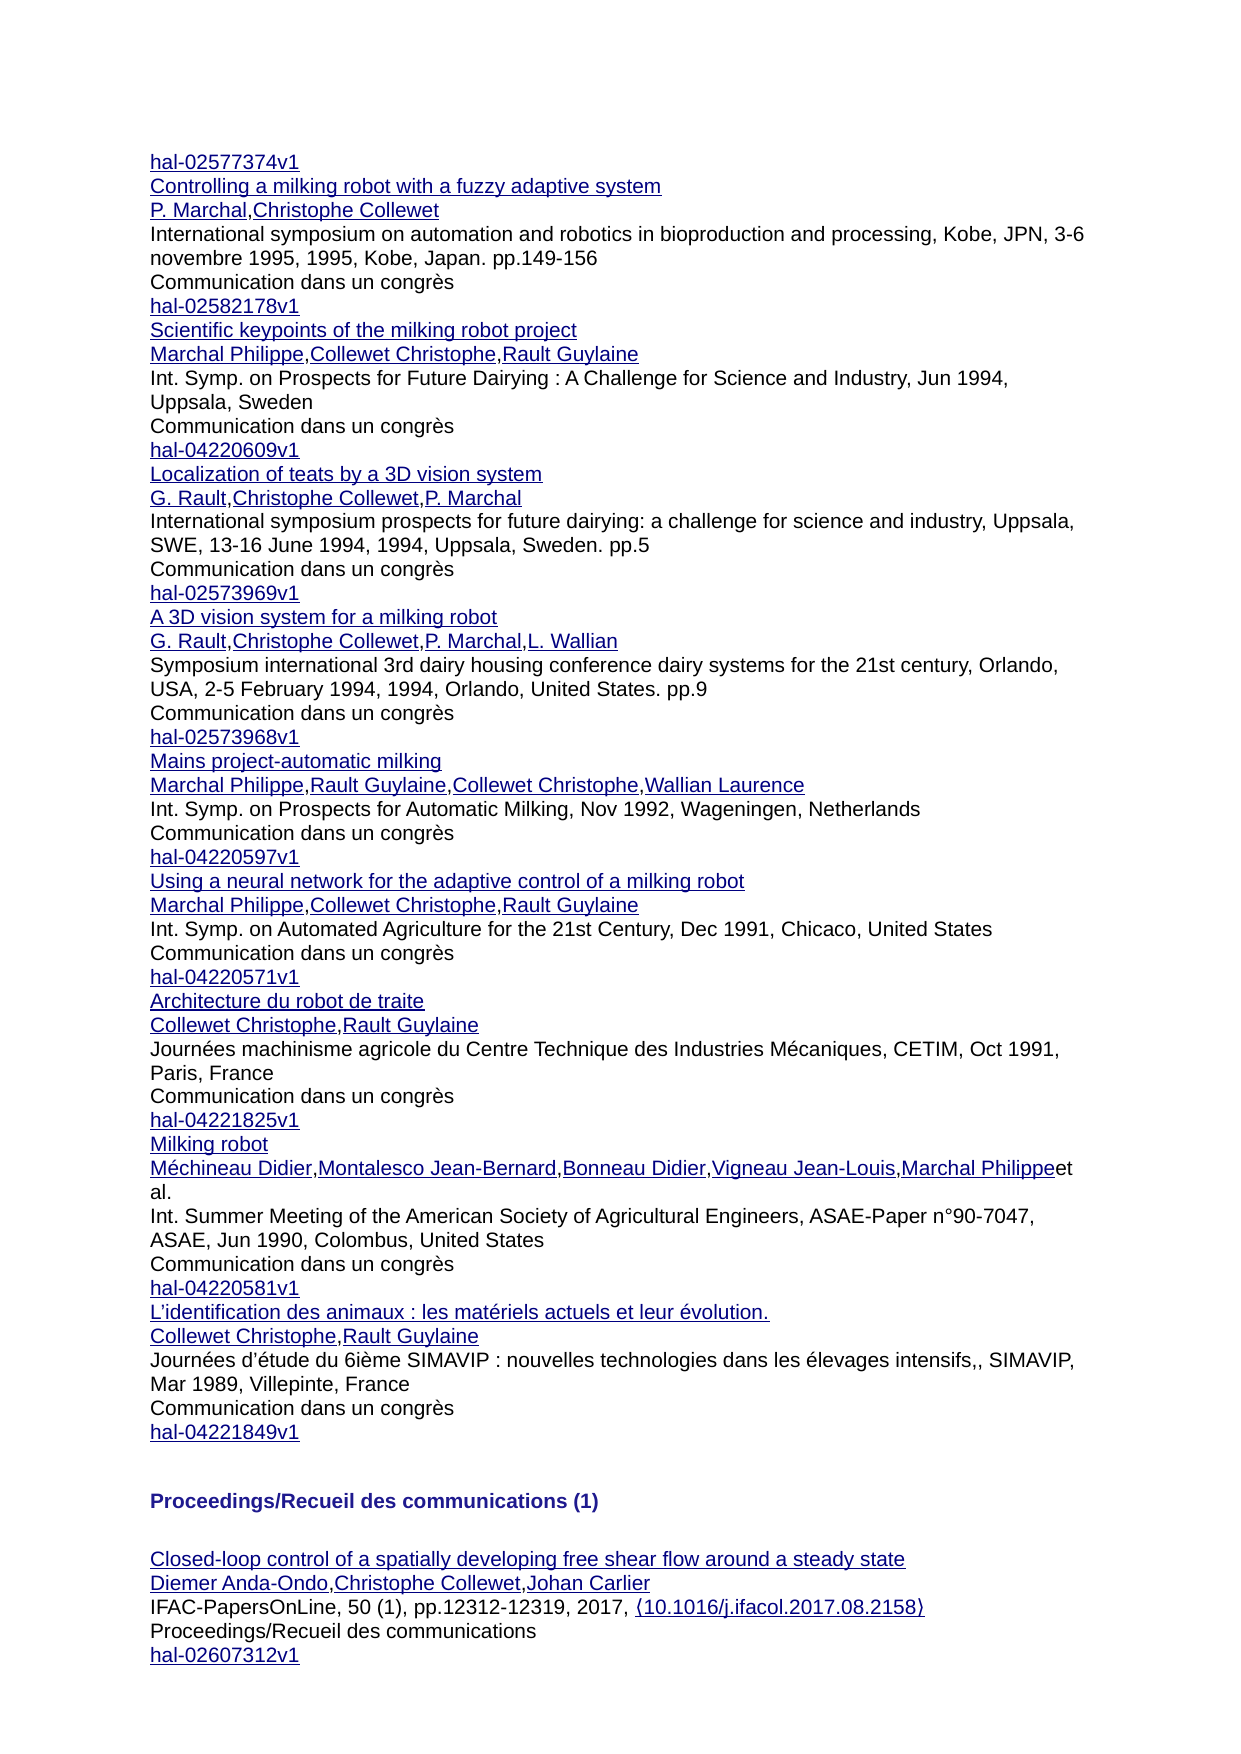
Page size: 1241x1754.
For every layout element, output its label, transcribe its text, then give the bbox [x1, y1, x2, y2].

table_cell L’identification des animaux : les matériels actuels et leur évolution. Collewet Christophe,Rault Guylaine Journées d’étude du 6ième SIMAVIP : nouvelles technologies dans les élevages intensifs,, SIMAVIP, Mar 1989, Villepinte, France Communication dans un congrès hal-04221849v1 [150, 1300, 1090, 1444]
table_cell Using a neural network for the adaptive control of a milking robot Marchal Philippe,Collewet Christophe,Rault Guylaine Int. Symp. on Automated Agriculture for the 21st Century, Dec 1991, Chicaco, United States Communication dans un congrès hal-04220571v1 [150, 869, 1090, 988]
table_cell Scientific keypoints of the milking robot project Marchal Philippe,Collewet Christophe,Rault Guylaine Int. Symp. on Prospects for Future Dairying : A Challenge for Science and Industry, Jun 1994, Uppsala, Sweden Communication dans un congrès hal-04220609v1 [150, 318, 1090, 461]
table_cell A 3D vision system for a milking robot G. Rault,Christophe Collewet,P. Marchal,L. Wallian Symposium international 3rd dairy housing conference dairy systems for the 21st century, Orlando, USA, 2-5 February 1994, 1994, Orlando, United States. pp.9 Communication dans un congrès hal-02573968v1 [150, 605, 1090, 749]
table_cell Architecture du robot de traite Collewet Christophe,Rault Guylaine Journées machinisme agricole du Centre Technique des Industries Mécaniques, CETIM, Oct 1991, Paris, France Communication dans un congrès hal-04221825v1 [150, 989, 1090, 1132]
table_cell Controlling a milking robot with a fuzzy adaptive system P. Marchal,Christophe Collewet International symposium on automation and robotics in bioproduction and processing, Kobe, JPN, 3-6 novembre 1995, 1995, Kobe, Japan. pp.149-156 Communication dans un congrès hal-02582178v1 [150, 174, 1090, 318]
table_cell hal-02577374v1 [150, 150, 1090, 174]
table_header Closed-loop control of a spatially developing free shear flow around a steady state Diemer Anda-Ondo,Christophe Collewet,Johan Carlier IFAC-PapersOnLine, 50 (1), pp.12312-12319, 2017, ⟨10.1016/j.ifacol.2017.08.2158⟩ Proceedings/Recueil des communications hal-02607312v1 [150, 1547, 1090, 1667]
table_cell Milking robot Méchineau Didier,Montalesco Jean-Bernard,Bonneau Didier,Vigneau Jean-Louis,Marchal Philippeet al. Int. Summer Meeting of the American Society of Agricultural Engineers, ASAE-Paper n°90-7047, ASAE, Jun 1990, Colombus, United States Communication dans un congrès hal-04220581v1 [150, 1132, 1090, 1300]
subtitle Proceedings/Recueil des communications (1) [150, 1488, 1090, 1512]
table_cell Mains project-automatic milking Marchal Philippe,Rault Guylaine,Collewet Christophe,Wallian Laurence Int. Symp. on Prospects for Automatic Milking, Nov 1992, Wageningen, Netherlands Communication dans un congrès hal-04220597v1 [150, 749, 1090, 869]
table_cell Localization of teats by a 3D vision system G. Rault,Christophe Collewet,P. Marchal International symposium prospects for future dairying: a challenge for science and industry, Uppsala, SWE, 13-16 June 1994, 1994, Uppsala, Sweden. pp.5 Communication dans un congrès hal-02573969v1 [150, 461, 1090, 605]
